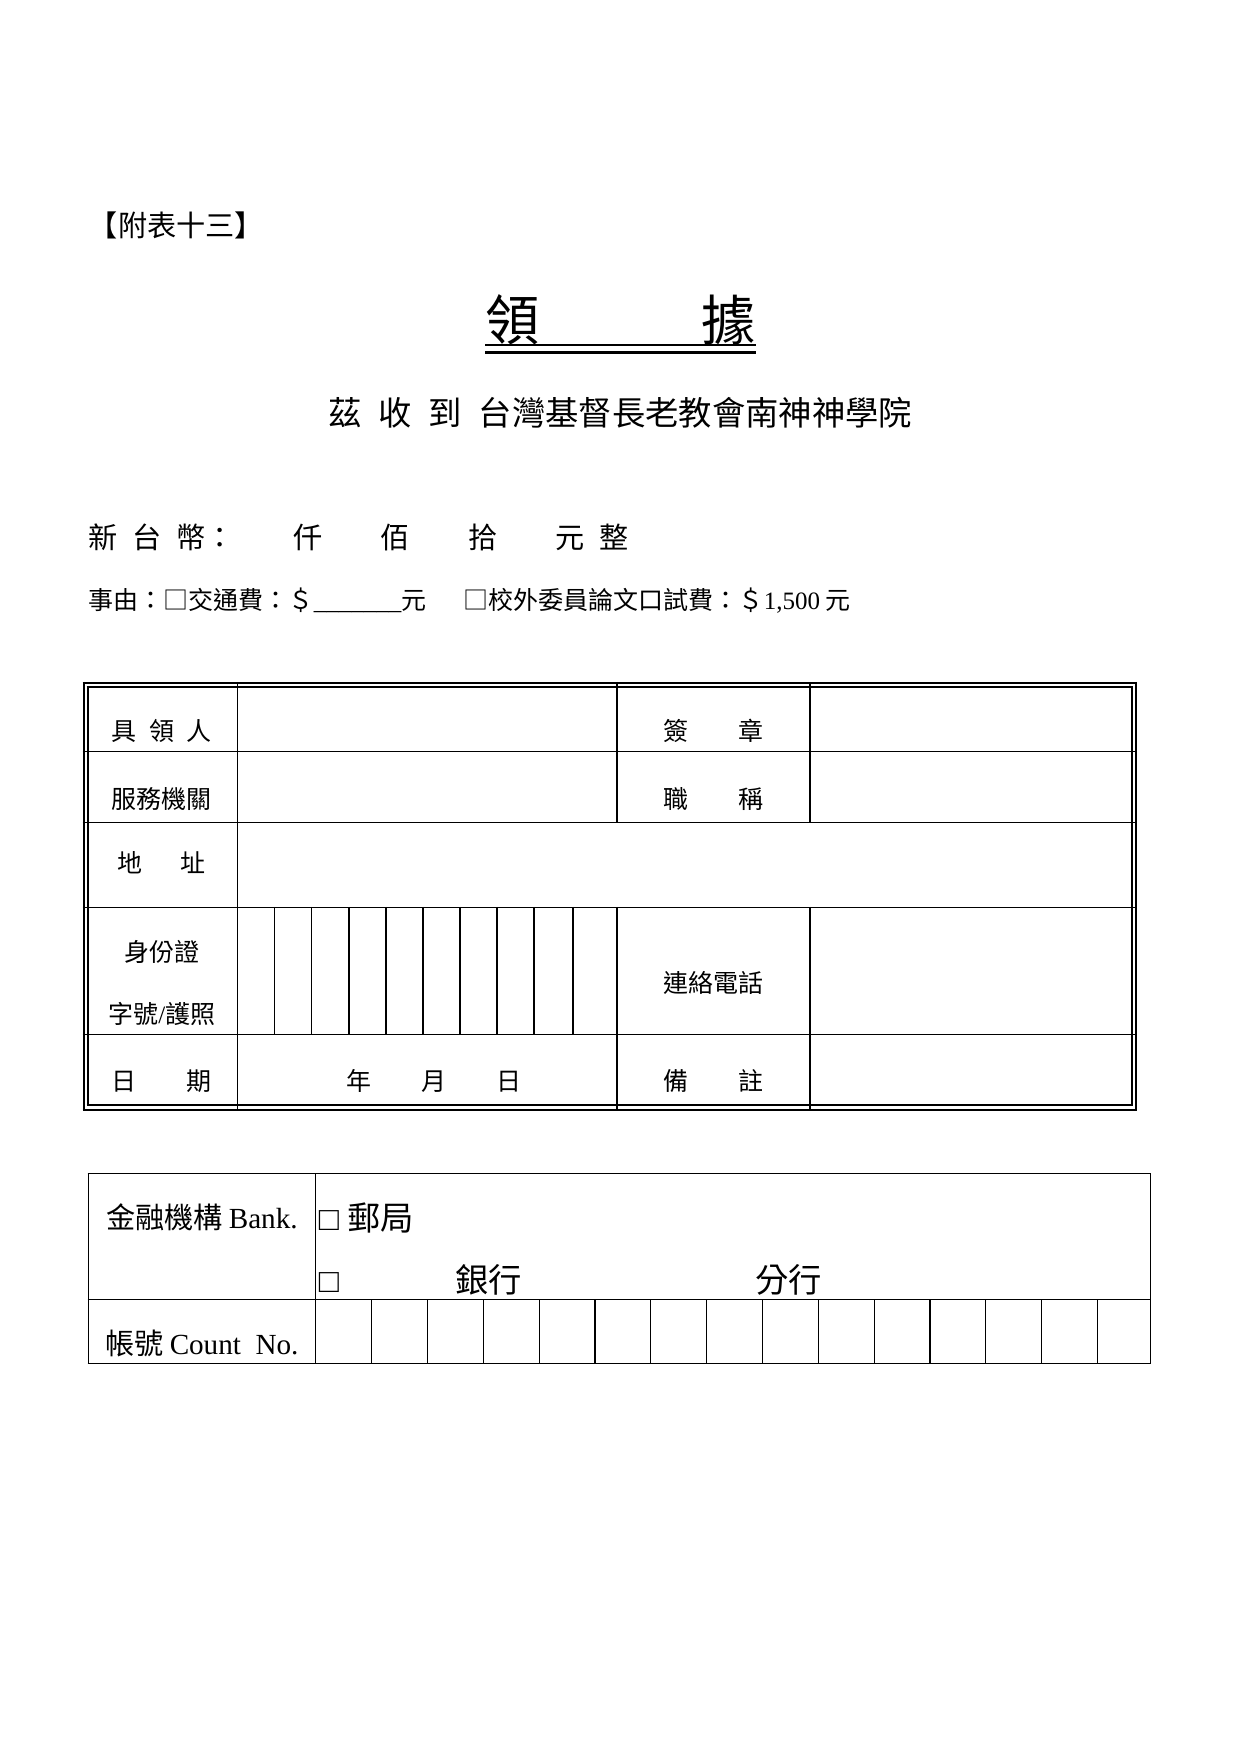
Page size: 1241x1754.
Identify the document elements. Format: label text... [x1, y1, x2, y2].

table_cell [574, 908, 616, 1033]
table_header [811, 688, 1131, 751]
table_cell [1042, 1300, 1097, 1363]
table_cell [350, 908, 385, 1033]
table_cell 服務機關 [89, 752, 237, 821]
table_cell 連絡電話 [618, 908, 809, 1033]
table_cell [540, 1300, 594, 1363]
table_header □ 郵局 □ 銀行 分行 [316, 1174, 1150, 1299]
table_cell [498, 908, 533, 1033]
text 【附表十三】 [89, 182, 1152, 244]
table_cell [596, 1300, 650, 1363]
text 新 台 幣： 仟 佰 拾 元 整 [89, 494, 1152, 557]
table_cell [372, 1300, 427, 1363]
table_cell [461, 908, 496, 1033]
table_cell [238, 908, 274, 1033]
table_cell [535, 908, 572, 1033]
table_cell 身份證 字號/護照 [89, 908, 237, 1033]
table_cell 帳號Count No. [89, 1300, 315, 1363]
table_cell [811, 752, 1131, 821]
text 茲 收 到 台灣基督長老教會南神神學院 [89, 369, 1152, 432]
table_cell [763, 1300, 818, 1363]
table_cell 地 址 [89, 823, 237, 907]
table_header 金融機構Bank. [89, 1174, 315, 1299]
table_cell [986, 1300, 1041, 1363]
table_cell [651, 1300, 706, 1363]
table_cell [811, 908, 1131, 1033]
table_cell [275, 908, 311, 1033]
table_cell 職 稱 [618, 752, 809, 821]
table_cell [424, 908, 459, 1033]
table_header 簽 章 [618, 688, 809, 751]
table_cell [238, 752, 616, 821]
table_cell [931, 1300, 985, 1363]
table_cell [819, 1300, 874, 1363]
table_cell [316, 1300, 371, 1363]
table_cell [875, 1300, 929, 1363]
table_cell [484, 1300, 539, 1363]
table_header 具 領 人 [89, 688, 237, 751]
table_header [238, 688, 616, 751]
table_cell 年 月 日 [238, 1035, 616, 1104]
text 領 據 [89, 244, 1152, 369]
table_cell [428, 1300, 483, 1363]
table_cell 備 註 [618, 1035, 809, 1104]
table_cell [312, 908, 348, 1033]
table_cell [707, 1300, 762, 1363]
table_cell [811, 1035, 1131, 1104]
table_cell 日 期 [89, 1035, 237, 1104]
table_cell [1098, 1300, 1150, 1363]
table_cell [238, 823, 1131, 907]
text 事由：□交通費：＄_______元 □校外委員論文口試費：＄1,500元 [89, 557, 1152, 619]
table_cell [387, 908, 422, 1033]
